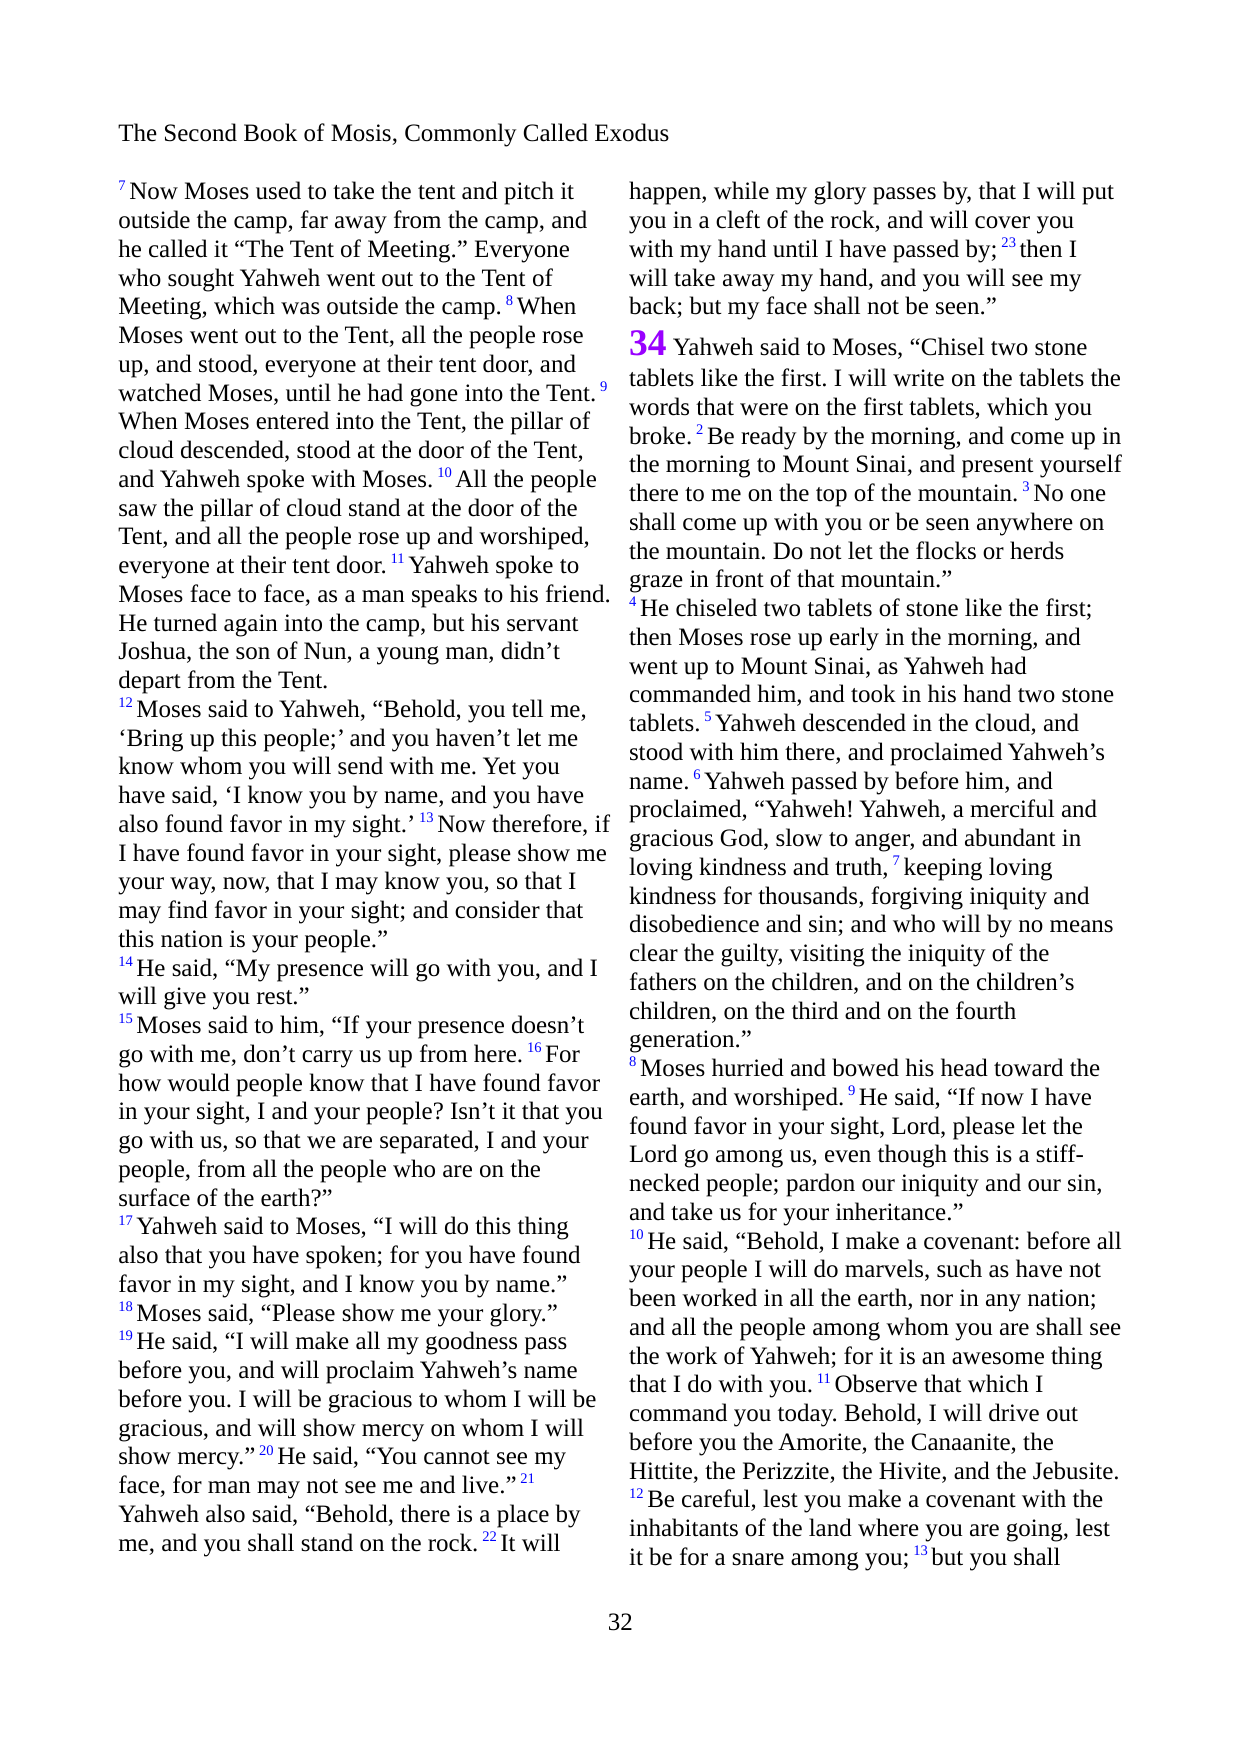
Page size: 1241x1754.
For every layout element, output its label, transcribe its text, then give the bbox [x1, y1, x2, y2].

text 18 Moses said, “Please show me your glory.” [118, 1298, 611, 1326]
text 8 Moses hurried and bowed his head toward the earth, and worshiped. 9 He said, “If now I have found favor in your sight, Lord, please let the Lord go among us, even though this is a stiff-necked people; pardon our iniquity and our sin, and take us for your inheritance.” [629, 1053, 1122, 1226]
text happen, while my glory passes by, that I will put you in a cleft of the rock, and will cover you with my hand until I have passed by; 23 then I will take away my hand, and you will see my back; but my face shall not be seen.” [629, 176, 1122, 320]
text 34 Yahweh said to Moses, “Chisel two stone tablets like the first. I will write on the tablets the words that were on the first tablets, which you broke. 2 Be ready by the morning, and come up in the morning to Mount Sinai, and present yourself there to me on the top of the mountain. 3 No one shall come up with you or be seen anywhere on the mountain. Do not let the flocks or herds graze in front of that mountain.” [629, 320, 1122, 593]
text 17 Yahweh said to Moses, “I will do this thing also that you have spoken; for you have found favor in my sight, and I know you by name.” [118, 1211, 611, 1298]
text 12 Moses said to Yahweh, “Behold, you tell me, ‘Bring up this people;’ and you haven’t let me know whom you will send with me. Yet you have said, ‘I know you by name, and you have also found favor in my sight.’ 13 Now therefore, if I have found favor in your sight, please show me your way, now, that I may know you, so that I may find favor in your sight; and consider that this nation is your people.” [118, 694, 611, 953]
text 19 He said, “I will make all my goodness pass before you, and will proclaim Yahweh’s name before you. I will be gracious to whom I will be gracious, and will show mercy on whom I will show mercy.” 20 He said, “You cannot see my face, for man may not see me and live.” 21 Yahweh also said, “Behold, there is a place by me, and you shall stand on the rock. 22 It will [118, 1326, 611, 1556]
text 14 He said, “My presence will go with you, and I will give you rest.” [118, 953, 611, 1010]
text 10 He said, “Behold, I make a covenant: before all your people I will do marvels, such as have not been worked in all the earth, nor in any nation; and all the people among whom you are shall see the work of Yahweh; for it is an awesome thing that I do with you. 11 Observe that which I command you today. Behold, I will drive out before you the Amorite, the Canaanite, the Hittite, the Perizzite, the Hivite, and the Jebusite. 12 Be careful, lest you make a covenant with the inhabitants of the land where you are going, lest it be for a snare among you; 13 but you shall [629, 1226, 1122, 1571]
text 15 Moses said to him, “If your presence doesn’t go with me, don’t carry us up from here. 16 For how would people know that I have found favor in your sight, I and your people? Isn’t it that you go with us, so that we are separated, I and your people, from all the people who are on the surface of the earth?” [118, 1010, 611, 1211]
text 7 Now Moses used to take the tent and pitch it outside the camp, far away from the camp, and he called it “The Tent of Meeting.” Everyone who sought Yahweh went out to the Tent of Meeting, which was outside the camp. 8 When Moses went out to the Tent, all the people rose up, and stood, everyone at their tent door, and watched Moses, until he had gone into the Tent. 9 When Moses entered into the Tent, the pillar of cloud descended, stood at the door of the Tent, and Yahweh spoke with Moses. 10 All the people saw the pillar of cloud stand at the door of the Tent, and all the people rose up and worshiped, everyone at their tent door. 11 Yahweh spoke to Moses face to face, as a man speaks to his friend. He turned again into the camp, but his servant Joshua, the son of Nun, a young man, didn’t depart from the Tent. [118, 176, 611, 694]
text 4 He chiseled two tablets of stone like the first; then Moses rose up early in the morning, and went up to Mount Sinai, as Yahweh had commanded him, and took in his hand two stone tablets. 5 Yahweh descended in the cloud, and stood with him there, and proclaimed Yahweh’s name. 6 Yahweh passed by before him, and proclaimed, “Yahweh! Yahweh, a merciful and gracious God, slow to anger, and abundant in loving kindness and truth, 7 keeping loving kindness for thousands, forgiving iniquity and disobedience and sin; and who will by no means clear the guilty, visiting the iniquity of the fathers on the children, and on the children’s children, on the third and on the fourth generation.” [629, 593, 1122, 1053]
